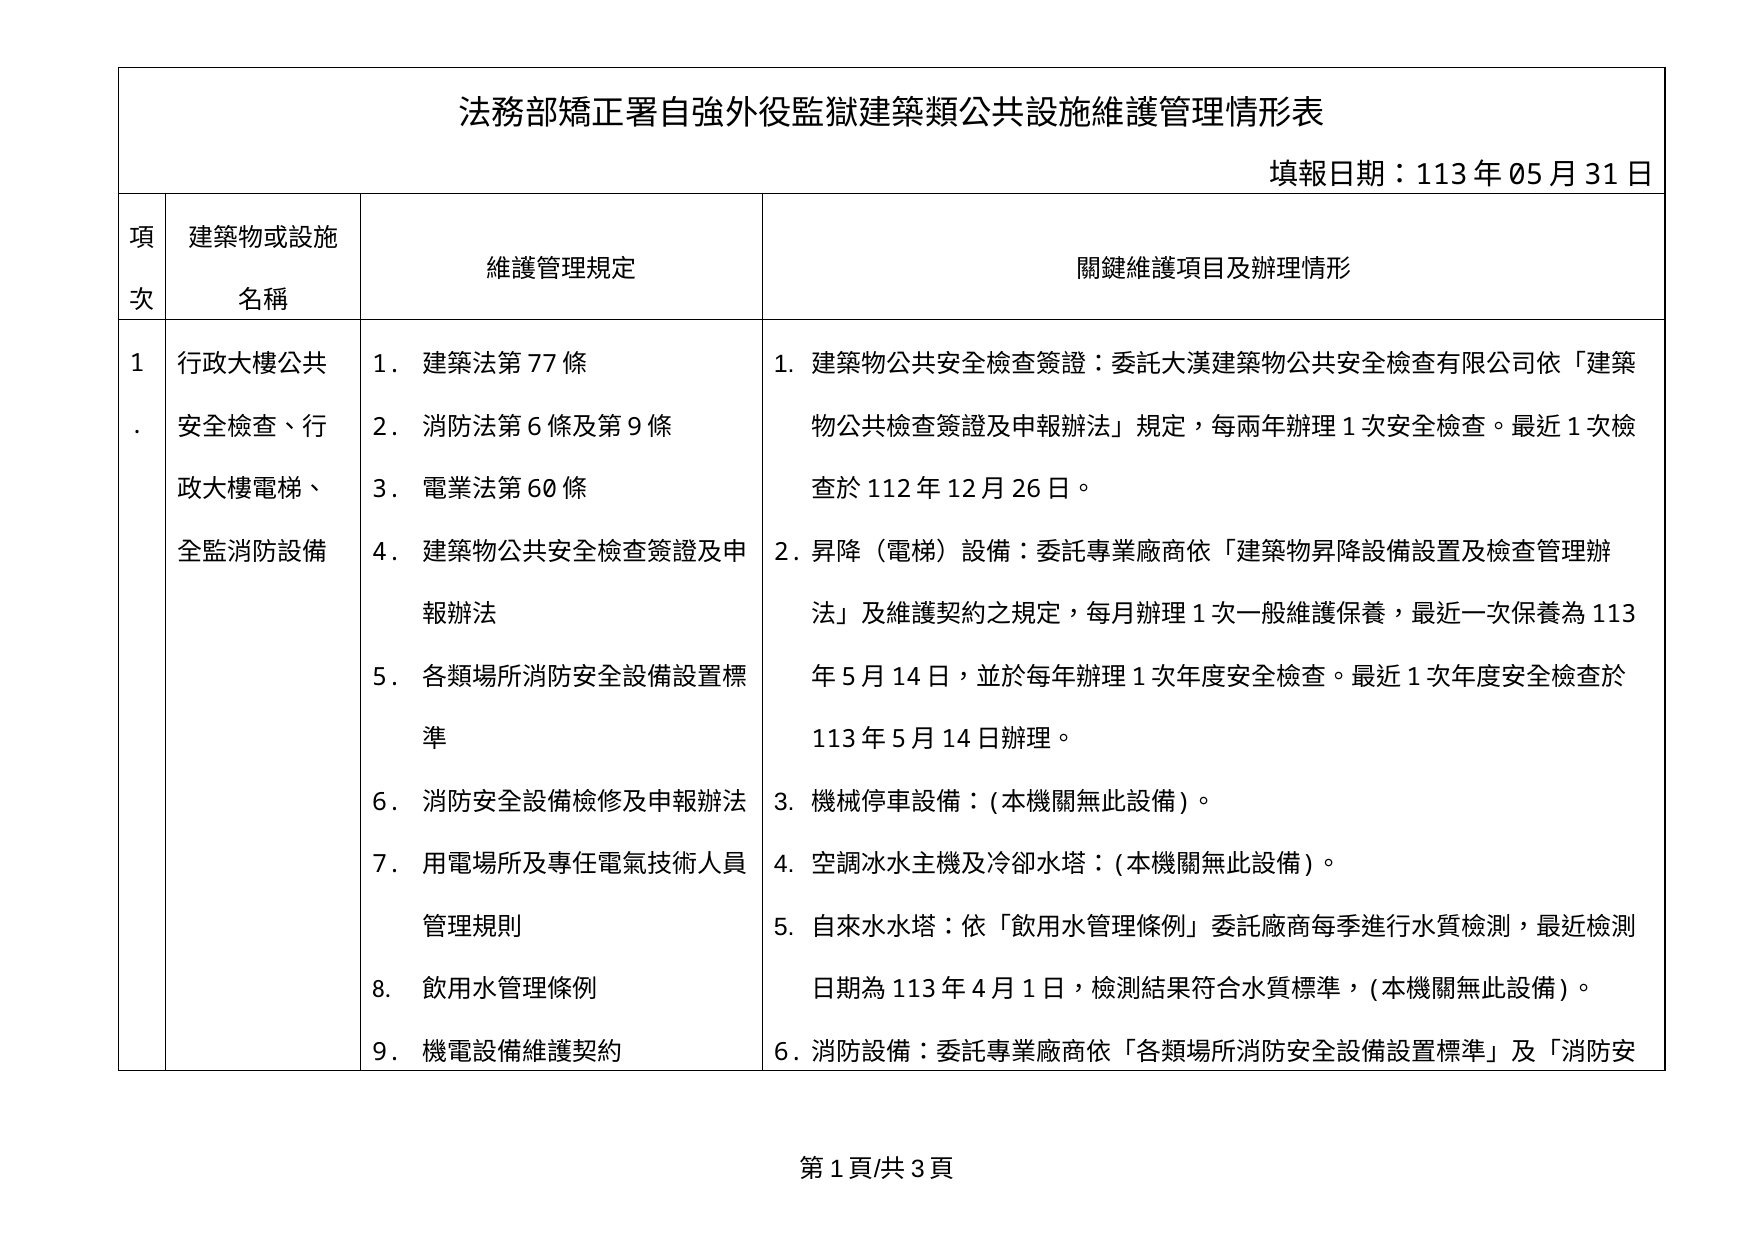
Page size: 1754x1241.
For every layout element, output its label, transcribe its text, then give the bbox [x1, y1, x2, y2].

table_cell 建築物或設施名稱 [166, 194, 360, 319]
table_cell [119, 320, 165, 1070]
table_cell 行政大樓公共安全檢查、行政大樓電梯、全監消防設備 [166, 320, 360, 1070]
table_cell 關鍵維護項目及辦理情形 [763, 194, 1664, 319]
table_header 法務部矯正署自強外役監獄建築類公共設施維護管理情形表 填報日期：113年05月31日 [119, 68, 1664, 193]
table_cell 項次 [119, 194, 165, 319]
table_cell 建築物公共安全檢查簽證：委託大漢建築物公共安全檢查有限公司依「建築物公共檢查簽證及申報辦法」規定，每兩年辦理1次安全檢查。最近1次檢查於112年12月26日。 昇降（電梯）設備：委託專業廠商依「建築物昇降設備設置及檢查管理辦法」及維護契約之規定，每月辦理1次一般維護保養，最近一次保養為113年5月14日，並於每年辦理1次年度安全檢查。最近1次年度安全檢查於113年5月14日辦理。 機械停車設備：(本機關無此設備)。 空調冰水主機及冷卻水塔：(本機關無此設備)。 自來水水塔：依「飲用水管理條例」委託廠商每季進行水質檢測，最近檢測日期為113年4月1日，檢測結果符合水質標準，(本機關無此設備)。 消防設備：委託專業廠商依「各類場所消防安全設備設置標準」及「消防安 [763, 320, 1664, 1070]
table_cell 建築法第77條 消防法第6條及第9條 電業法第60條 建築物公共安全檢查簽證及申報辦法 各類場所消防安全設備設置標準 消防安全設備檢修及申報辦法 用電場所及專任電氣技術人員管理規則 飲用水管理條例 機電設備維護契約 [361, 320, 762, 1070]
table_cell 維護管理規定 [361, 194, 762, 319]
